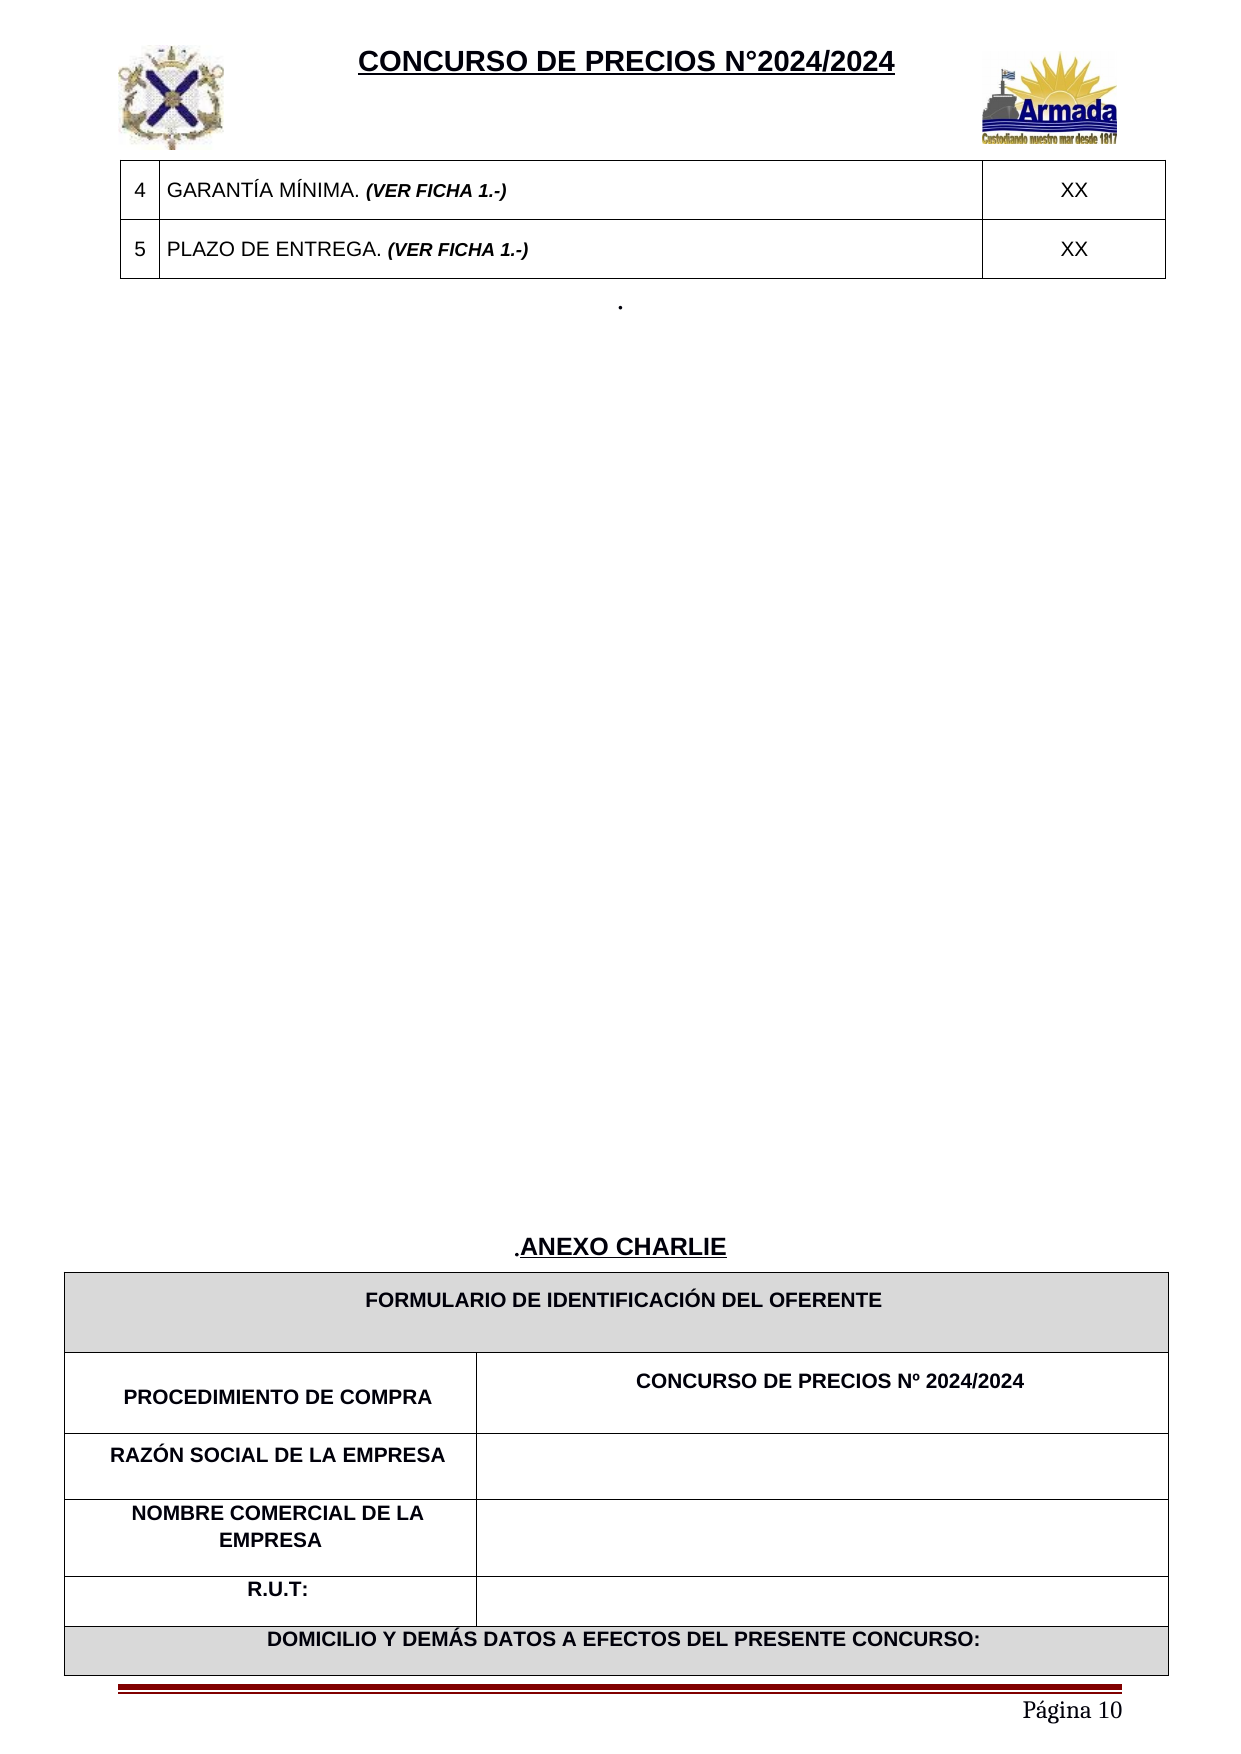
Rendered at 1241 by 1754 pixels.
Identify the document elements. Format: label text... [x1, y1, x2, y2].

table_cell 4 [121, 161, 159, 218]
table_cell DOMICILIO Y DEMÁS DATOS A EFECTOS DEL PRESENTE CONCURSO: [65, 1627, 1168, 1675]
table_cell CONCURSO DE PRECIOS Nº 2024/2024 [477, 1353, 1168, 1433]
picture [982, 51, 1117, 144]
table_header FORMULARIO DE IDENTIFICACIÓN DEL OFERENTE [65, 1273, 1168, 1352]
table_cell PLAZO DE ENTREGA. (VER FICHA 1.-) [160, 220, 982, 278]
table_cell 5 [121, 220, 159, 278]
table_cell [477, 1434, 1168, 1499]
table_cell [477, 1500, 1168, 1576]
table_cell R.U.T: [65, 1577, 476, 1626]
table_cell XX [983, 161, 1165, 218]
table_cell PROCEDIMIENTO DE COMPRA [65, 1353, 476, 1433]
table_cell GARANTÍA MÍNIMA. (VER FICHA 1.-) [160, 161, 982, 218]
table_cell [477, 1577, 1168, 1626]
picture [118, 45, 224, 150]
table_cell RAZÓN SOCIAL DE LA EMPRESA [65, 1434, 476, 1499]
table_cell NOMBRE COMERCIAL DE LA EMPRESA [65, 1500, 476, 1576]
table_cell XX [983, 220, 1165, 278]
subtitle ANEXO CHARLIE [118, 1232, 1122, 1261]
